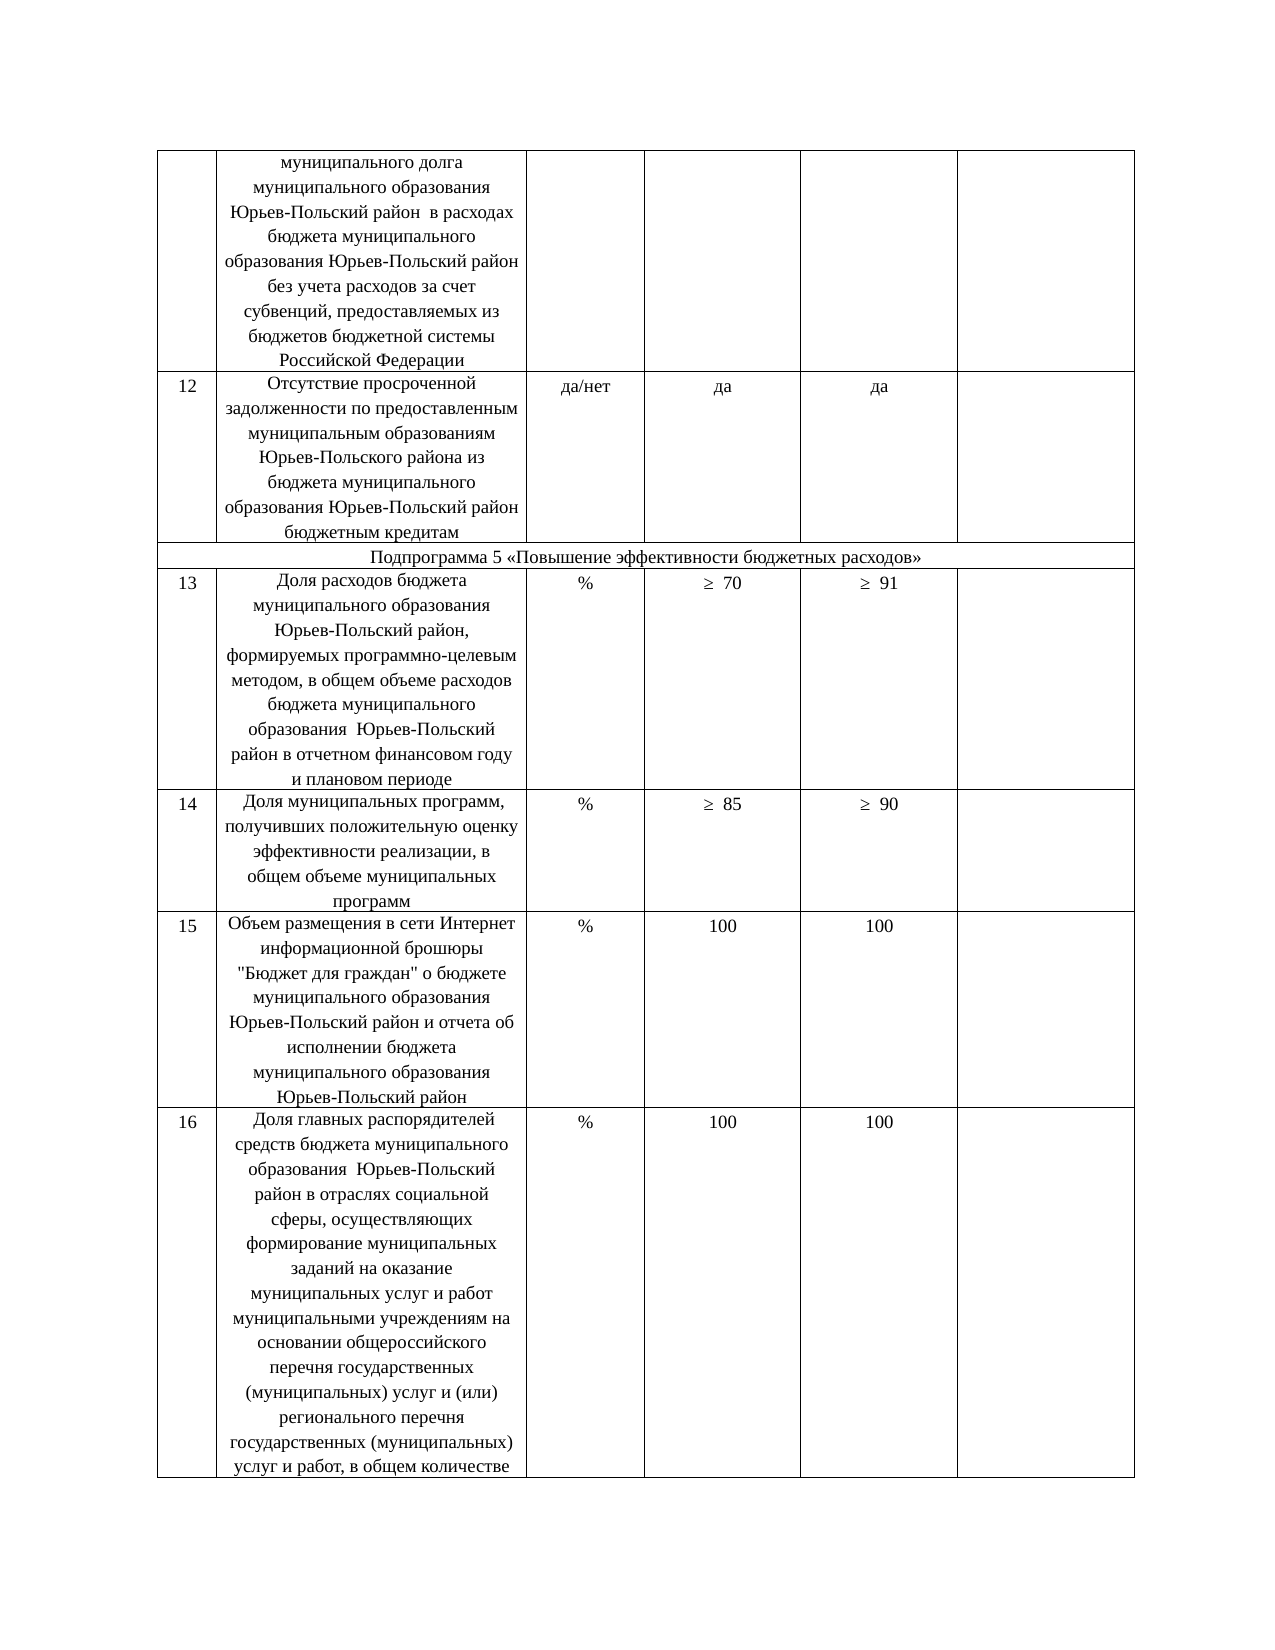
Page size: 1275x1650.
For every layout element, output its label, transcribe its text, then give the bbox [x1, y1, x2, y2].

table_cell [958, 1108, 1134, 1477]
table_cell [958, 790, 1134, 911]
table_cell 13 [158, 569, 216, 789]
table_cell % [527, 912, 644, 1107]
table_cell 100 [801, 912, 957, 1107]
table_cell муниципального долга муниципального образования Юрьев-Польский район в расходах бюджета муниципального образования Юрьев-Польский район без учета расходов за счет субвенций, предоставляемых из бюджетов бюджетной системы Российской Федерации [217, 151, 526, 371]
table_cell Отсутствие просроченной задолженности по предоставленным муниципальным образованиям Юрьев-Польского района из бюджета муниципального образования Юрьев-Польский район бюджетным кредитам [217, 372, 526, 542]
table_cell [801, 151, 957, 371]
table_cell ≥ 70 [645, 569, 800, 789]
table_cell 14 [158, 790, 216, 911]
table_cell 100 [801, 1108, 957, 1477]
table_cell [958, 372, 1134, 542]
table_cell ≥ 90 [801, 790, 957, 911]
table_cell 100 [645, 1108, 800, 1477]
table_cell Доля муниципальных программ, получивших положительную оценку эффективности реализации, в общем объеме муниципальных программ [217, 790, 526, 911]
table_cell да/нет [527, 372, 644, 542]
table_cell да [645, 372, 800, 542]
table_cell Объем размещения в сети Интернет информационной брошюры "Бюджет для граждан" о бюджете муниципального образования Юрьев-Польский район и отчета об исполнении бюджета муниципального образования Юрьев-Польский район [217, 912, 526, 1107]
table_cell ≥ 91 [801, 569, 957, 789]
table_cell 15 [158, 912, 216, 1107]
table_cell 16 [158, 1108, 216, 1477]
table_cell [958, 569, 1134, 789]
table_cell [958, 912, 1134, 1107]
table_cell % [527, 790, 644, 911]
table_cell ≥ 85 [645, 790, 800, 911]
table_cell % [527, 1108, 644, 1477]
table_cell [158, 151, 216, 371]
table_cell Доля главных распорядителей средств бюджета муниципального образования Юрьев-Польский район в отраслях социальной сферы, осуществляющих формирование муниципальных заданий на оказание муниципальных услуг и работ муниципальными учреждениям на основании общероссийского перечня государственных (муниципальных) услуг и (или) регионального перечня государственных (муниципальных) услуг и работ, в общем количестве [217, 1108, 526, 1477]
table_cell Подпрограмма 5 «Повышение эффективности бюджетных расходов» [158, 543, 1134, 568]
table_cell 100 [645, 912, 800, 1107]
table_cell 12 [158, 372, 216, 542]
table_cell [527, 151, 644, 371]
table_cell [645, 151, 800, 371]
table_cell да [801, 372, 957, 542]
table_cell % [527, 569, 644, 789]
table_cell Доля расходов бюджета муниципального образования Юрьев-Польский район, формируемых программно-целевым методом, в общем объеме расходов бюджета муниципального образования Юрьев-Польский район в отчетном финансовом году и плановом периоде [217, 569, 526, 789]
table_cell [958, 151, 1134, 371]
